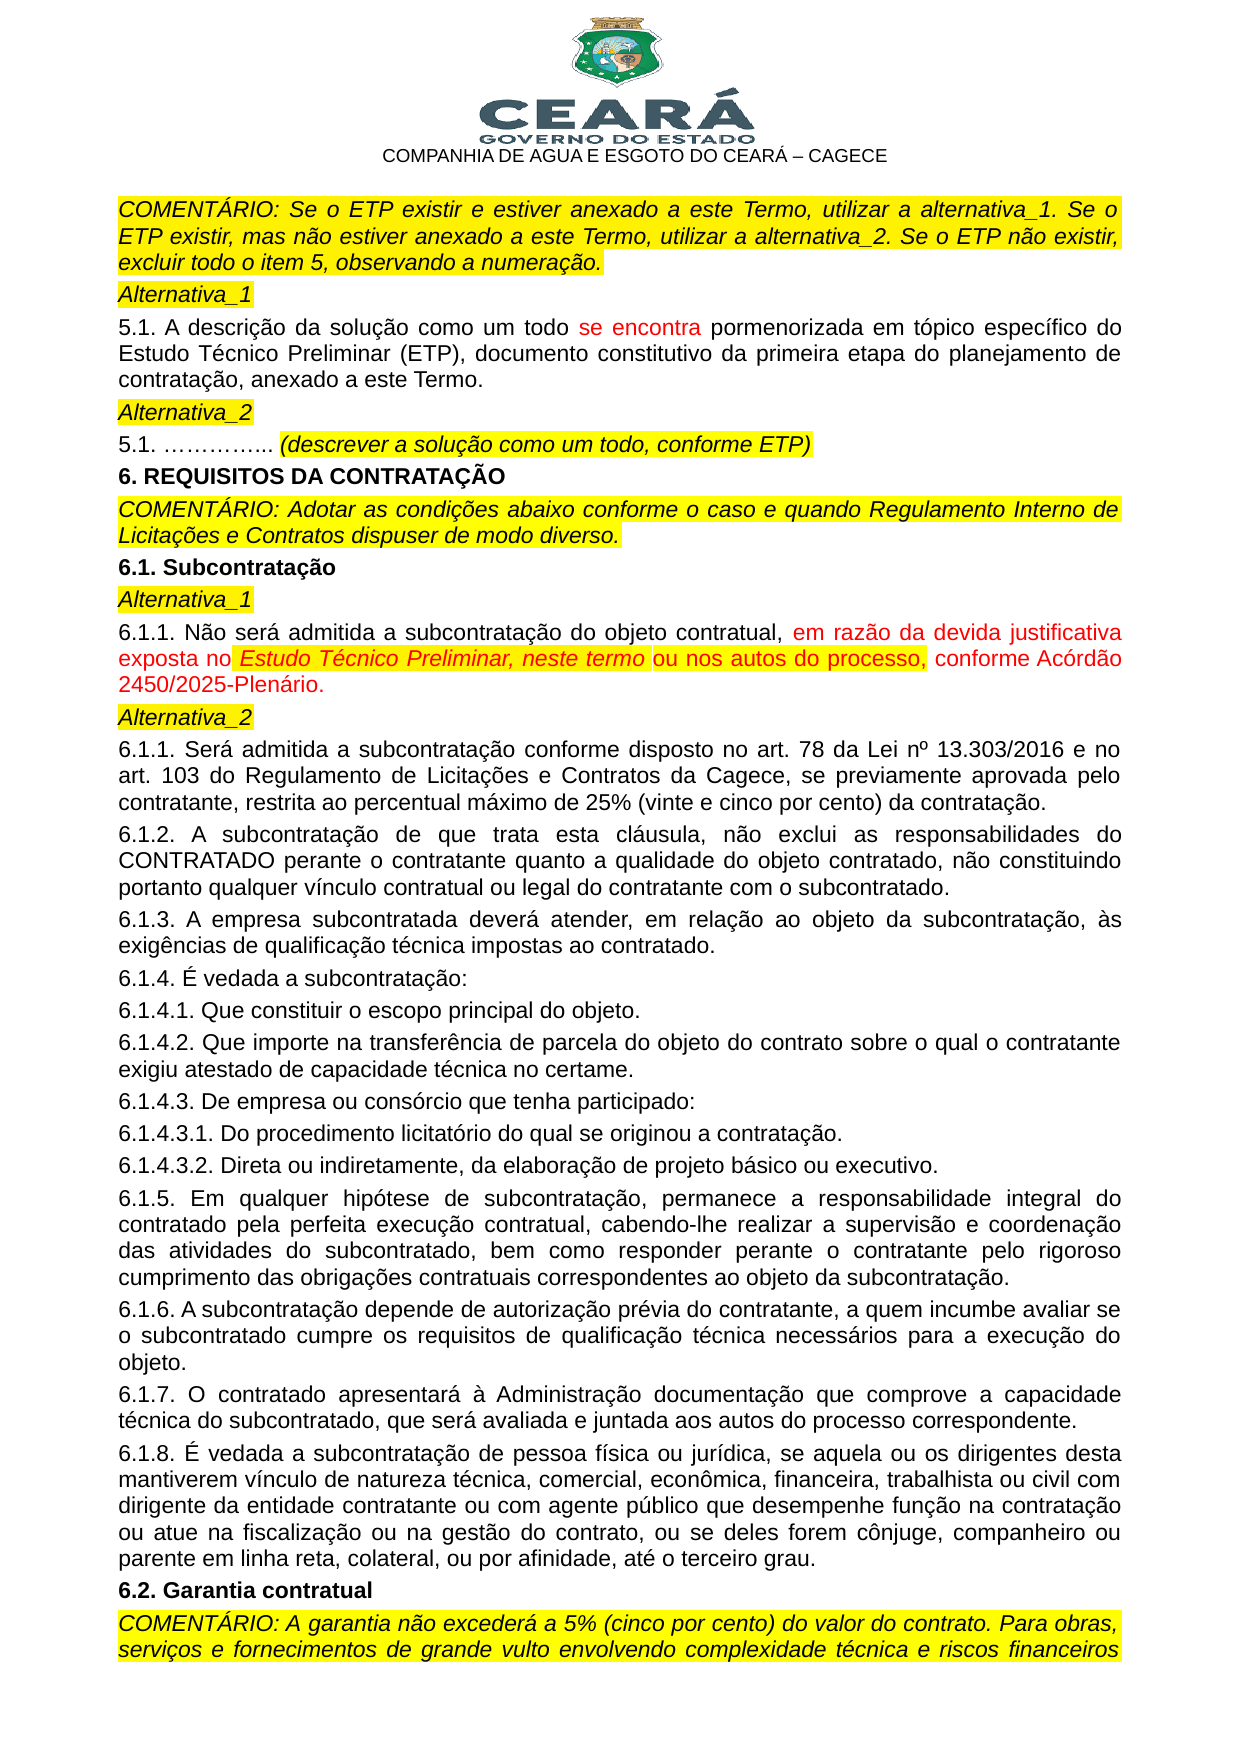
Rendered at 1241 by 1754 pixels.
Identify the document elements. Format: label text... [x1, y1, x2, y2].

text 6.1.4.3.1. Do procedimento licitatório do qual se originou a contratação. [118, 1120, 1122, 1147]
text 6.1.7. O contratado apresentará à Administração documentação que comprove a capacidade técnica do subcontratado, que será avaliada e juntada aos autos do processo correspondente. [118, 1381, 1122, 1434]
text 6.1.1. Será admitida a subcontratação conforme disposto no art. 78 da Lei nº 13.303/2016 e no art. 103 do Regulamento de Licitações e Contratos da Cagece, se previamente aprovada pelo contratante, restrita ao percentual máximo de 25% (vinte e cinco por cento) da contratação. [118, 736, 1122, 815]
picture [453, 12, 782, 148]
text Alternativa_1 [118, 586, 1122, 613]
text 6. REQUISITOS DA CONTRATAÇÃO [118, 463, 1122, 489]
text 6.1.4.3.2. Direta ou indiretamente, da elaboração de projeto básico ou executivo. [118, 1152, 1122, 1179]
text COMENTÁRIO: Se o ETP existir e estiver anexado a este Termo, utilizar a alternativa_1. Se o ETP existir, mas não estiver anexado a este Termo, utilizar a alternativa_2. Se o ETP não existir, excluir todo o item 5, observando a numeração. [118, 196, 1122, 275]
text Alternativa_1 [118, 281, 1122, 308]
text 6.2. Garantia contratual [118, 1577, 1122, 1604]
text 6.1.3. A empresa subcontratada deverá atender, em relação ao objeto da subcontratação, às exigências de qualificação técnica impostas ao contratado. [118, 906, 1122, 959]
text 6.1.8. É vedada a subcontratação de pessoa física ou jurídica, se aquela ou os dirigentes desta mantiverem vínculo de natureza técnica, comercial, econômica, financeira, trabalhista ou civil com dirigente da entidade contratante ou com agente público que desempenhe função na contratação ou atue na fiscalização ou na gestão do contrato, ou se deles forem cônjuge, companheiro ou parente em linha reta, colateral, ou por afinidade, até o terceiro grau. [118, 1440, 1122, 1572]
text 6.1.6. A subcontratação depende de autorização prévia do contratante, a quem incumbe avaliar se o subcontratado cumpre os requisitos de qualificação técnica necessários para a execução do objeto. [118, 1296, 1122, 1375]
text COMENTÁRIO: Adotar as condições abaixo conforme o caso e quando Regulamento Interno de Licitações e Contratos dispuser de modo diverso. [118, 496, 1122, 548]
text 6.1.4.2. Que importe na transferência de parcela do objeto do contrato sobre o qual o contratante exigiu atestado de capacidade técnica no certame. [118, 1029, 1122, 1082]
text 6.1.4.1. Que constituir o escopo principal do objeto. [118, 997, 1122, 1023]
text 5.1. …………... (descrever a solução como um todo, conforme ETP) [118, 431, 1122, 457]
text 5.1. A descrição da solução como um todo se encontra pormenorizada em tópico específico do Estudo Técnico Preliminar (ETP), documento constitutivo da primeira etapa do planejamento de contratação, anexado a este Termo. [118, 314, 1122, 393]
text 6.1.2. A subcontratação de que trata esta cláusula, não exclui as responsabilidades do CONTRATADO perante o contratante quanto a qualidade do objeto contratado, não constituindo portanto qualquer vínculo contratual ou legal do contratante com o subcontratado. [118, 821, 1122, 900]
text Alternativa_2 [118, 704, 1122, 730]
text 6.1.5. Em qualquer hipótese de subcontratação, permanece a responsabilidade integral do contratado pela perfeita execução contratual, cabendo-lhe realizar a supervisão e coordenação das atividades do subcontratado, bem como responder perante o contratante pelo rigoroso cumprimento das obrigações contratuais correspondentes ao objeto da subcontratação. [118, 1185, 1122, 1290]
text 6.1.1. Não será admitida a subcontratação do objeto contratual, em razão da devida justificativa exposta no Estudo Técnico Preliminar, neste termo ou nos autos do processo, conforme Acórdão 2450/2025-Plenário. [118, 619, 1122, 698]
text 6.1. Subcontratação [118, 554, 1122, 581]
text COMENTÁRIO: A garantia não excederá a 5% (cinco por cento) do valor do contrato. Para obras, serviços e fornecimentos de grande vulto envolvendo complexidade técnica e riscos financeiros [118, 1610, 1122, 1662]
text 6.1.4.3. De empresa ou consórcio que tenha participado: [118, 1088, 1122, 1114]
text 6.1.4. É vedada a subcontratação: [118, 965, 1122, 991]
text Alternativa_2 [118, 399, 1122, 425]
